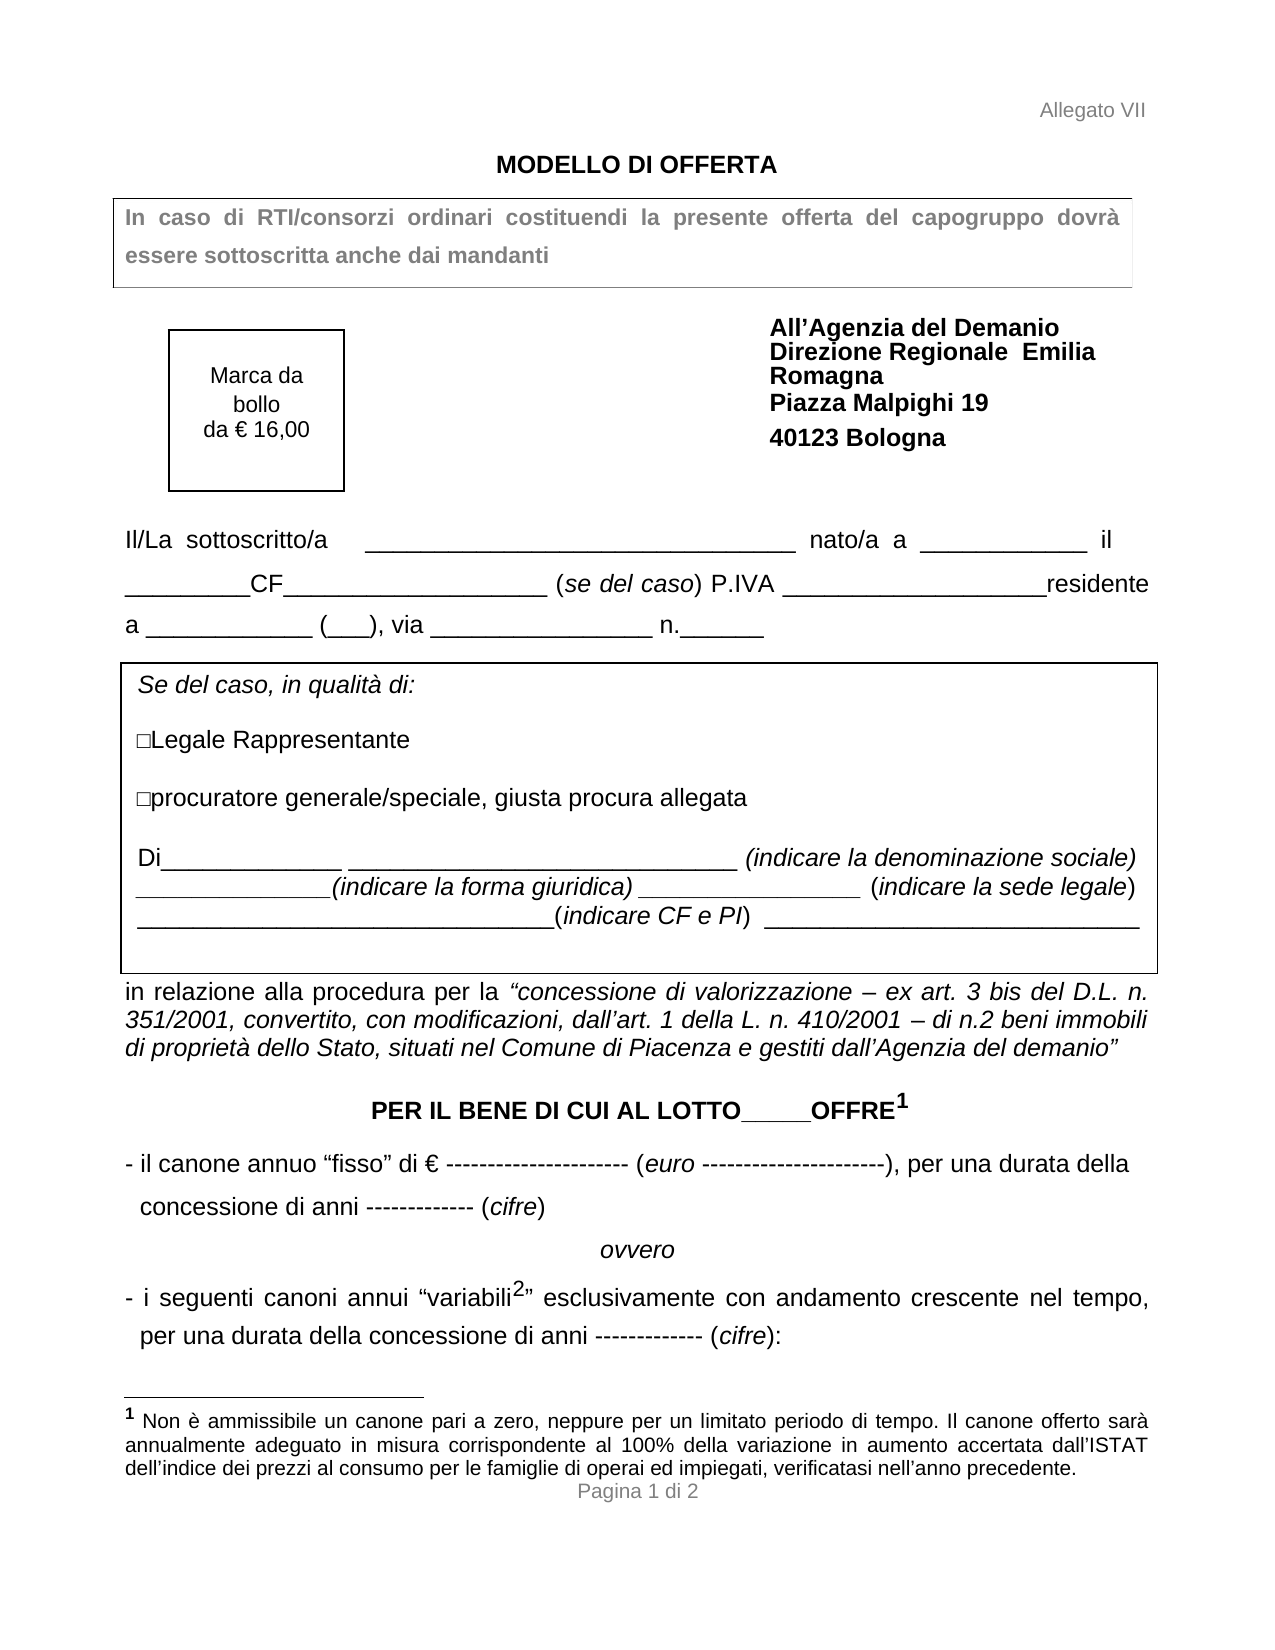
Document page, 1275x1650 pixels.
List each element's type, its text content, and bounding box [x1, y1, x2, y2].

table_cell [1147, 329, 1152, 341]
table_cell [170, 443, 343, 451]
table_cell [1147, 480, 1152, 490]
table_cell da € 16,00 [170, 418, 343, 443]
table_header [169, 313, 344, 329]
table_cell bollo [170, 389, 343, 417]
table_cell [1147, 451, 1152, 480]
text Pagina 1 di 2 [577, 1480, 1150, 1503]
text - i seguenti canoni annui “variabili2” esclusivamente con andamento crescente nel tempo, per una durata della concessione di anni ------------- (cifre): [125, 1275, 1150, 1350]
table_cell [1147, 341, 1152, 389]
text PER IL BENE DI CUI AL LOTTO_____OFFRE1 [371, 1088, 1150, 1127]
list Legale Rappresentante [137, 726, 1150, 754]
table_cell [125, 329, 168, 341]
table_cell _______________________________ nato/a a ____________ il [344, 490, 1147, 553]
table_cell [125, 451, 168, 480]
table_header [1147, 313, 1152, 329]
text ______________________________(indicare CF e PI) ___________________________ [137, 901, 1150, 930]
table_cell [125, 443, 168, 451]
table_cell [125, 418, 168, 443]
text - il canone annuo “fisso” di € ---------------------- (euro ----------------------), per una durata della [125, 1149, 1150, 1177]
table_cell 40123 Bologna [345, 418, 1147, 451]
text MODELLO DI OFFERTA [496, 150, 1150, 179]
text Se del caso, in qualità di: [137, 670, 1150, 699]
table_cell [170, 451, 343, 480]
table_cell Piazza Malpighi 19 [345, 389, 1147, 417]
text concessione di anni ------------- (cifre) [139, 1192, 1150, 1221]
table_cell Direzione Regionale Emilia Romagna [345, 341, 1147, 389]
table_header All’Agenzia del Demanio [344, 313, 1147, 341]
table_cell Il/La sottoscritto/a [125, 490, 344, 553]
table_cell [125, 389, 168, 417]
table_cell [125, 480, 168, 490]
table_cell Marca da [170, 331, 343, 389]
table_cell [170, 480, 343, 490]
table_cell [1147, 490, 1152, 553]
table_cell [1147, 443, 1152, 451]
text Allegato VII [1039, 97, 1150, 121]
table_header [125, 313, 169, 329]
text ovvero [600, 1235, 1150, 1263]
text 1 Non è ammissibile un canone pari a zero, neppure per un limitato periodo di tempo. Il canone offerto sarà annualmente adeguato in misura corrispondente al 100% della variazione in aumento accertata dall’ISTAT dell’indice dei prezzi al consumo per le famiglie di operai ed impiegati, verificatasi nell’anno precedente. [125, 1406, 1150, 1480]
text ______________(indicare la forma giuridica) ________________ (indicare la sede legale) [137, 872, 1150, 901]
table_cell [1147, 389, 1152, 417]
text _________CF___________________ (se del caso) P.IVA ___________________residente a ____________ (___), via ________________ n.______ [125, 569, 1150, 639]
text in relazione alla procedura per la “concessione di valorizzazione – ex art. 3 bis del D.L. n. 351/2001, convertito, con modificazioni, dall’art. 1 della L. n. 410/2001 – di n.2 beni immobili di proprietà dello Stato, situati nel Comune di Piacenza e gestiti dall’Agenzia del demanio” [125, 978, 1150, 1062]
list procuratore generale/speciale, giusta procura allegata [137, 784, 1150, 812]
table_cell [345, 451, 1147, 480]
table_cell [345, 480, 1147, 490]
table_cell [1147, 418, 1152, 443]
table_cell [125, 341, 168, 389]
text Di_____________ ____________________________ (indicare la denominazione sociale) [137, 843, 1150, 872]
